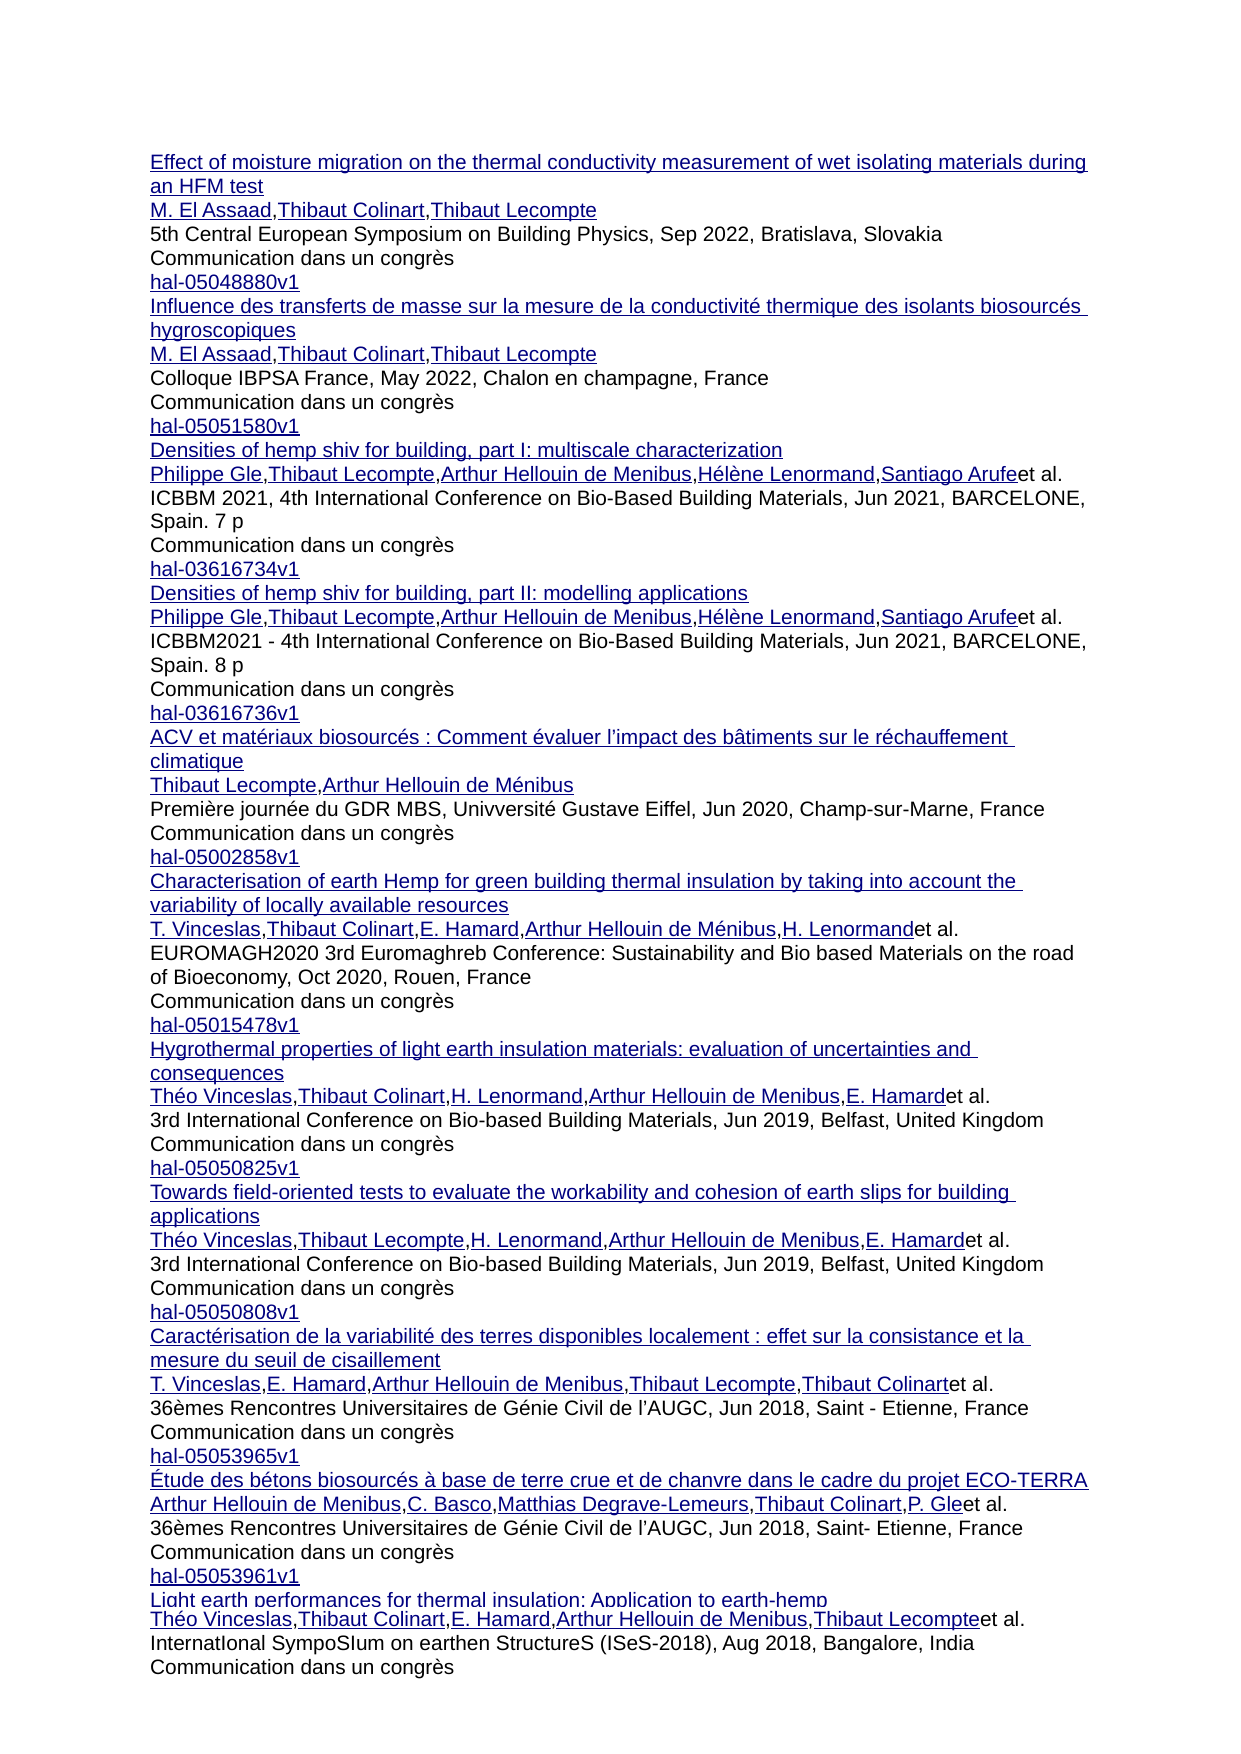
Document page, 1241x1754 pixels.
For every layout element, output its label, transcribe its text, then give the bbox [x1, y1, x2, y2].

table_cell Étude des bétons biosourcés à base de terre crue et de chanvre dans le cadre du projet ECO-TERRA Arthur Hellouin de Menibus,C. Basco,Matthias Degrave-Lemeurs,Thibaut Colinart,P. Gleet al. 36èmes Rencontres Universitaires de Génie Civil de l’AUGC, Jun 2018, Saint- Etienne, France Communication dans un congrès hal-05053961v1 [150, 1468, 1090, 1587]
table_cell Light earth performances for thermal insulation: Application to earth-hemp Théo Vinceslas,Thibaut Colinart,E. Hamard,Arthur Hellouin de Menibus,Thibaut Lecompteet al. InternatIonal SympoSIum on earthen StructureS (ISeS-2018), Aug 2018, Bangalore, India Communication dans un congrès [150, 1588, 1090, 1679]
table_cell Hygrothermal properties of light earth insulation materials: evaluation of uncertainties and consequences Théo Vinceslas,Thibaut Colinart,H. Lenormand,Arthur Hellouin de Menibus,E. Hamardet al. 3rd International Conference on Bio-based Building Materials, Jun 2019, Belfast, United Kingdom Communication dans un congrès hal-05050825v1 [150, 1036, 1090, 1180]
table_cell Effect of moisture migration on the thermal conductivity measurement of wet isolating materials during an HFM test M. El Assaad,Thibaut Colinart,Thibaut Lecompte 5th Central European Symposium on Building Physics, Sep 2022, Bratislava, Slovakia Communication dans un congrès hal-05048880v1 [150, 150, 1090, 294]
table_cell Influence des transferts de masse sur la mesure de la conductivité thermique des isolants biosourcés hygroscopiques M. El Assaad,Thibaut Colinart,Thibaut Lecompte Colloque IBPSA France, May 2022, Chalon en champagne, France Communication dans un congrès hal-05051580v1 [150, 294, 1090, 437]
table_cell Densities of hemp shiv for building, part II: modelling applications Philippe Gle,Thibaut Lecompte,Arthur Hellouin de Menibus,Hélène Lenormand,Santiago Arufeet al. ICBBM2021 - 4th International Conference on Bio-Based Building Materials, Jun 2021, BARCELONE, Spain. 8 p Communication dans un congrès hal-03616736v1 [150, 581, 1090, 725]
table_cell Characterisation of earth Hemp for green building thermal insulation by taking into account the variability of locally available resources T. Vinceslas,Thibaut Colinart,E. Hamard,Arthur Hellouin de Ménibus,H. Lenormandet al. EUROMAGH2020 3rd Euromaghreb Conference: Sustainability and Bio based Materials on the road of Bioeconomy, Oct 2020, Rouen, France Communication dans un congrès hal-05015478v1 [150, 869, 1090, 1036]
table_cell ACV et matériaux biosourcés : Comment évaluer l’impact des bâtiments sur le réchauffement climatique Thibaut Lecompte,Arthur Hellouin de Ménibus Première journée du GDR MBS, Univversité Gustave Eiffel, Jun 2020, Champ-sur-Marne, France Communication dans un congrès hal-05002858v1 [150, 725, 1090, 869]
table_cell Towards field-oriented tests to evaluate the workability and cohesion of earth slips for building applications Théo Vinceslas,Thibaut Lecompte,H. Lenormand,Arthur Hellouin de Menibus,E. Hamardet al. 3rd International Conference on Bio-based Building Materials, Jun 2019, Belfast, United Kingdom Communication dans un congrès hal-05050808v1 [150, 1180, 1090, 1324]
table_cell Densities of hemp shiv for building, part I: multiscale characterization Philippe Gle,Thibaut Lecompte,Arthur Hellouin de Menibus,Hélène Lenormand,Santiago Arufeet al. ICBBM 2021, 4th International Conference on Bio-Based Building Materials, Jun 2021, BARCELONE, Spain. 7 p Communication dans un congrès hal-03616734v1 [150, 438, 1090, 581]
table_cell Caractérisation de la variabilité des terres disponibles localement : effet sur la consistance et la mesure du seuil de cisaillement T. Vinceslas,E. Hamard,Arthur Hellouin de Menibus,Thibaut Lecompte,Thibaut Colinartet al. 36èmes Rencontres Universitaires de Génie Civil de l’AUGC, Jun 2018, Saint - Etienne, France Communication dans un congrès hal-05053965v1 [150, 1324, 1090, 1468]
